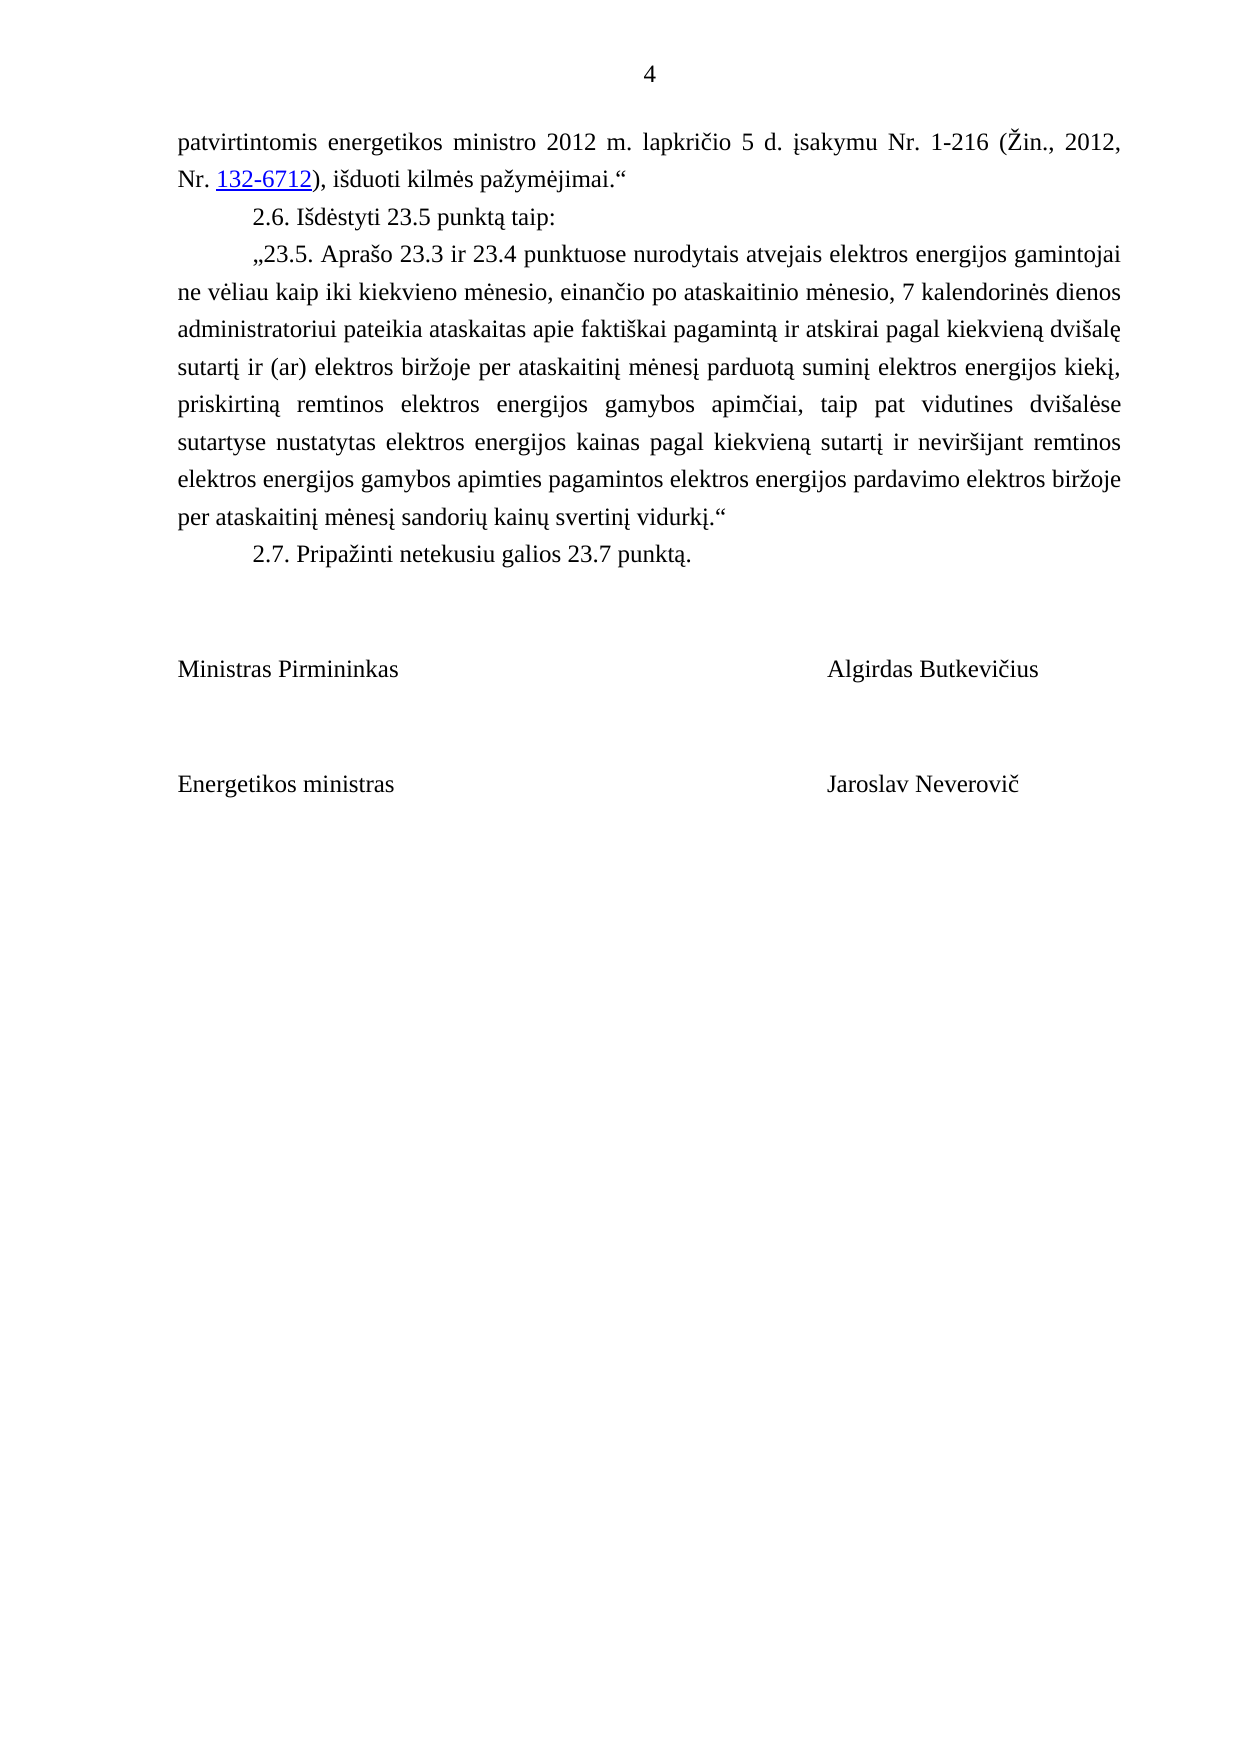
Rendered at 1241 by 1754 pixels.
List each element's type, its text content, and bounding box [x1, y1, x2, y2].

text Energetikos ministras Jaroslav Neverovič [177, 769, 1122, 798]
text patvirtintomis energetikos ministro 2012 m. lapkričio 5 d. įsakymu Nr. 1-216 (Žin., 2012, Nr. 132-6712), išduoti kilmės pažymėjimai.“ [177, 118, 1122, 193]
text 2.7. Pripažinti netekusiu galios 23.7 punktą. [177, 531, 1122, 568]
text „23.5. Aprašo 23.3 ir 23.4 punktuose nurodytais atvejais elektros energijos gamintojai ne vėliau kaip iki kiekvieno mėnesio, einančio po ataskaitinio mėnesio, 7 kalendorinės dienos administratoriui pateikia ataskaitas apie faktiškai pagamintą ir atskirai pagal kiekvieną dvišalę sutartį ir (ar) elektros biržoje per ataskaitinį mėnesį parduotą suminį elektros energijos kiekį, priskirtiną remtinos elektros energijos gamybos apimčiai, taip pat vidutines dvišalėse sutartyse nustatytas elektros energijos kainas pagal kiekvieną sutartį ir neviršijant remtinos elektros energijos gamybos apimties pagamintos elektros energijos pardavimo elektros biržoje per ataskaitinį mėnesį sandorių kainų svertinį vidurkį.“ [177, 231, 1122, 531]
text 2.6. Išdėstyti 23.5 punktą taip: [177, 193, 1122, 231]
text Ministras Pirmininkas Algirdas Butkevičius [177, 654, 1122, 683]
